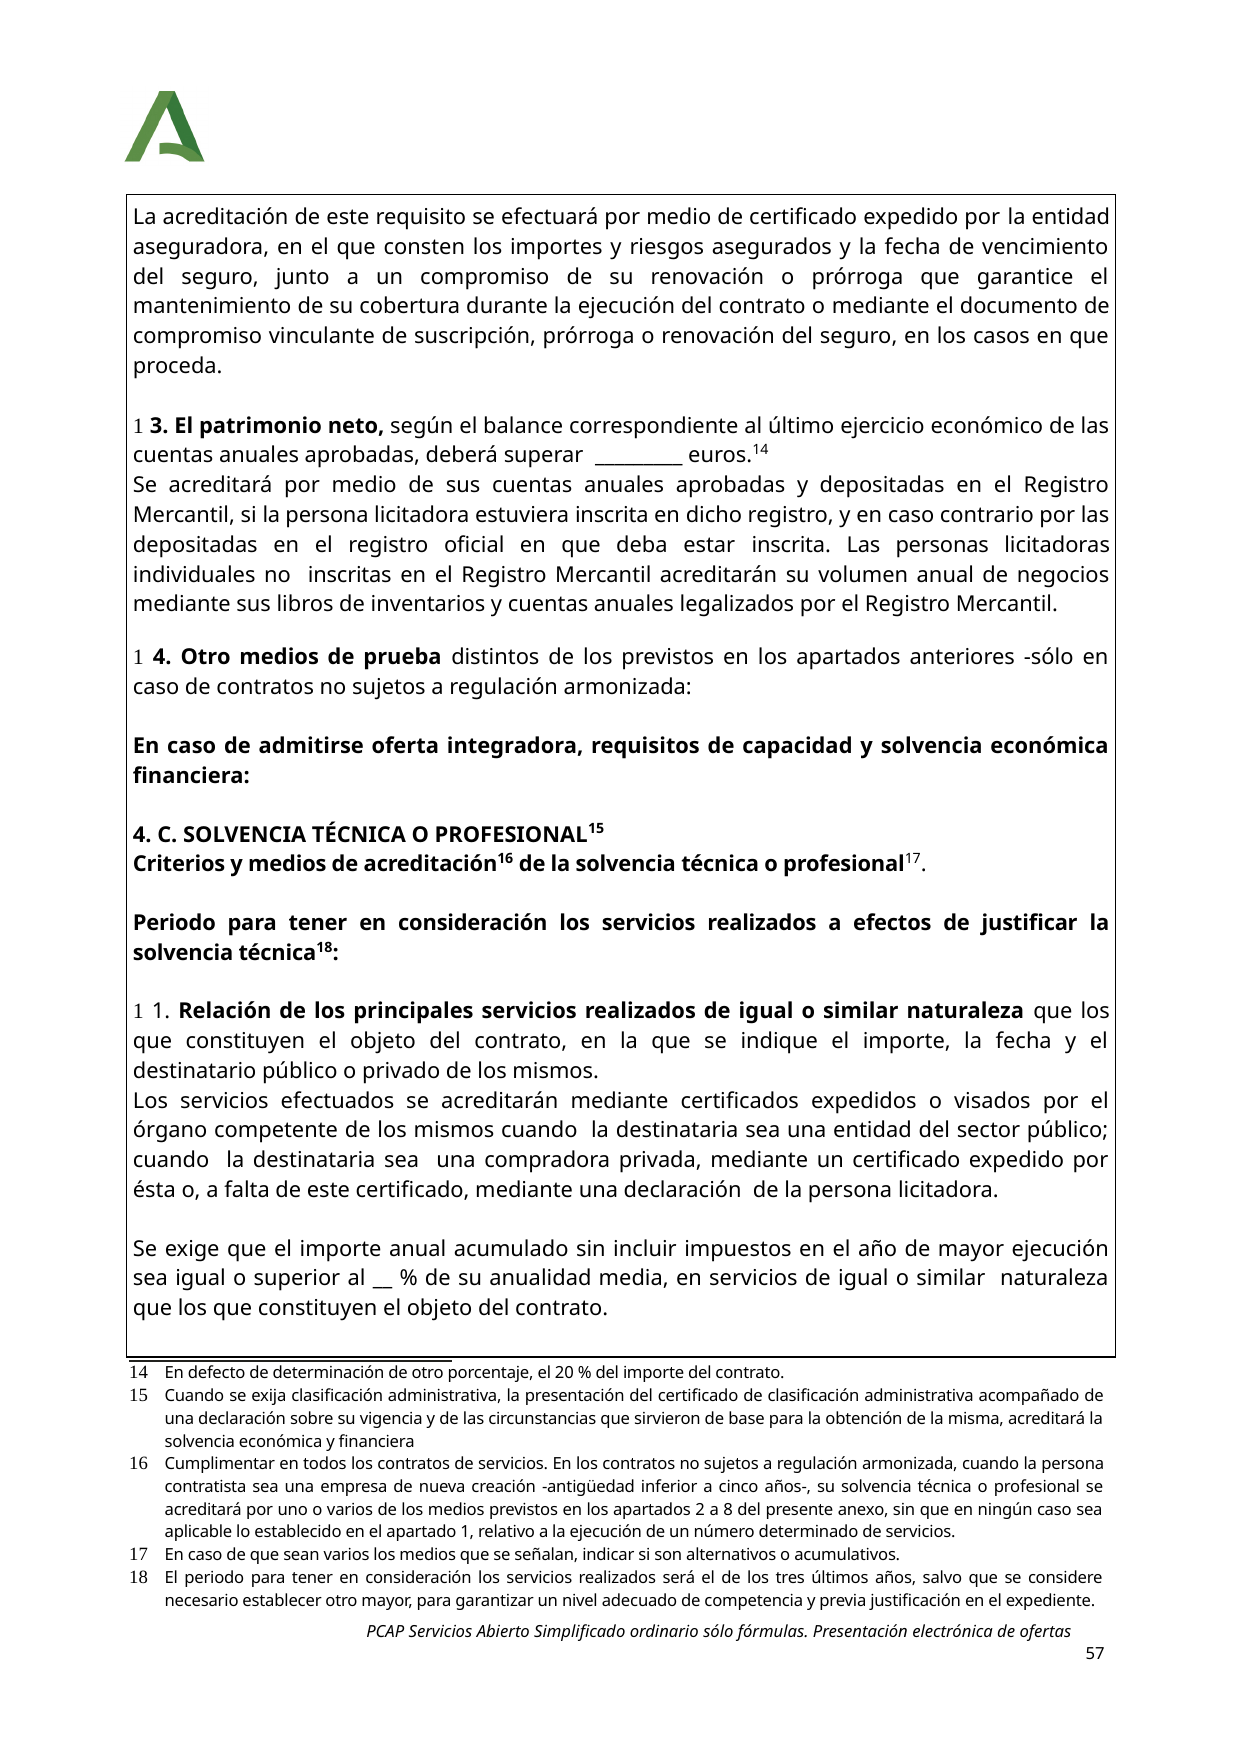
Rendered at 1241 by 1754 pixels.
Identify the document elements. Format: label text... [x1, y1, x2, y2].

table_header 4. CAPACIDAD Y SOLVENCIA (Cláusula 6) Excepción a la obligación de inscripción en el Registro de licitadores: Sí/No Se exige habilitación empresarial o profesional: Sí/No En caso afirmativo, especificar: Requisitos relativos a la organización, destino de sus beneficios, sistemas de financiación u otros determinados por la normativa aplicable: Sí/No En caso afirmativo, especificar: Condiciones especiales de compatibilidad En su caso, medidas para garantizar que la participación en la licitación de aquellas empresas que hubieran participado o asesorado en la preparación del procedimiento no falsea la competencia: …….. 4. A. CLASIFICACIÓN. Grupo o subgrupo de clasificación y categoría de clasificación del contrato. 4.B. SOLVENCIA ECONÓMICO FINANCIERA Criterios y medios de acreditación de la solvencia económica y financiera.  1. Volumen anual de negocios de la persona licitadora que referido al mejor ejercicio dentro de los tres últimos disponibles en función de las fechas de constitución o de inicio de actividades de la persona licitadora y de presentación de ofertas por importe mínimo de: _________ euros. El volumen anual de negocios de la persona licitadora se acreditará por medio de sus cuentas anuales aprobadas y depositadas en el Registro Mercantil, si la persona licitadora estuviera inscrita en dicho registro, y en caso contrario por las depositadas en el registro oficial en que deba estar inscrita. Las personas licitadoras individuales no inscritas en el Registro Mercantil acreditarán su volumen anual de negocios mediante sus libros de inventarios y cuentas anuales legalizados por el Registro Mercantil.  2. Seguro de responsabilidad civil por riesgos profesionales por un importe mínimo de ________ euros. La acreditación de este requisito se efectuará por medio de certificado expedido por la entidad aseguradora, en el que consten los importes y riesgos asegurados y la fecha de vencimiento del seguro, junto a un compromiso de su renovación o prórroga que garantice el mantenimiento de su cobertura durante la ejecución del contrato o mediante el documento de compromiso vinculante de suscripción, prórroga o renovación del seguro, en los casos en que proceda.  3. El patrimonio neto, según el balance correspondiente al último ejercicio económico de las cuentas anuales aprobadas, deberá superar _________ euros. Se acreditará por medio de sus cuentas anuales aprobadas y depositadas en el Registro Mercantil, si la persona licitadora estuviera inscrita en dicho registro, y en caso contrario por las depositadas en el registro oficial en que deba estar inscrita. Las personas licitadoras individuales no inscritas en el Registro Mercantil acreditarán su volumen anual de negocios mediante sus libros de inventarios y cuentas anuales legalizados por el Registro Mercantil.  4. Otro medios de prueba distintos de los previstos en los apartados anteriores -sólo en caso de contratos no sujetos a regulación armonizada: En caso de admitirse oferta integradora, requisitos de capacidad y solvencia económica financiera: 4. C. SOLVENCIA TÉCNICA O PROFESIONAL Criterios y medios de acreditación de la solvencia técnica o profesional. Periodo para tener en consideración los servicios realizados a efectos de justificar la solvencia técnica:  1. Relación de los principales servicios realizados de igual o similar naturaleza que los que constituyen el objeto del contrato, en la que se indique el importe, la fecha y el destinatario público o privado de los mismos. Los servicios efectuados se acreditarán mediante certificados expedidos o visados por el órgano competente de los mismos cuando la destinataria sea una entidad del sector público; cuando la destinataria sea una compradora privada, mediante un certificado expedido por ésta o, a falta de este certificado, mediante una declaración de la persona licitadora. Se exige que el importe anual acumulado sin incluir impuestos en el año de mayor ejecución sea igual o superior al __ % de su anualidad media, en servicios de igual o similar naturaleza que los que constituyen el objeto del contrato. Sistema para determinar que un trabajo o servicio es de igual o similar naturaleza al que constituye el objeto del contrato:  2. Indicación del personal técnico o de las unidades técnicas, integradas o no en la empresa, participantes en el contrato, especialmente aquellas personas encargadas del control de calidad. Se exige un equipo de personal técnico participante en el contrato que reúna como mínimo las siguientes condiciones: ...  3. Descripción de las instalaciones técnicas, de las medidas empleadas por la persona licitadora para garantizar la calidad y de los medios de estudio e investigación de la empresa.  3.1. Se exige que la persona licitadora acredite el empleo de medidas para controlar la calidad.  3.2. Se exige que la persona licitadora acredite la existencia de medios de estudio e investigación de la empresa  4. Cuando se trate de servicios o trabajos complejos o cuando, excepcionalmente, deban responder a un fin especial, un control efectuado por el órgano de contratación o en nombre de éste por un organismo oficial u homologado competente del Estado en que está establecida la persona licitadora, con el acuerdo de dicho organismo sobre la capacidad técnica de la persona licitadora y, si fuera necesario, sobre los medios de estudio e investigación de que disponga y sobre las medidas de control de calidad. Se exigirá certificado expedido por ___________.  5. Titulaciones académicas y profesionales de la persona licitadora y del personal directivo de la empresa y, en particular, del personal responsable de la ejecución del contrato, así como del personal técnico encargado directamente de la misma, siempre que no se evalúen como un criterio de adjudicación.  5.1. Se exigen las titulaciones académicas __________________ o equivalentes de la persona licitadora.  5.2. Se exigen las titulaciones académicas _________________________ o equivalentes de los o las directivos o directivas de empresa.  5.3. Se exige que el personal responsable de la ejecución del contrato posea una titulación de _____________ o equivalente.  5.4. Se exige que el personal responsable de la ejecución del contrato posea una experiencia de ____ años.  6. Indicación de las medidas de gestión medioambiental que la persona licitadora podrá aplicar al ejecutar el contrato.  6.1. Se exige que la persona licitadora posea certificados expedidos por los organismos, públicos y privados, nacionales o internacionales, que acrediten el cumplimiento de las siguientes normas y recomendaciones medioambientales o equivalentes: ...  6.2. Se exige la aportación de documentos que demuestren de forma fehaciente el cumplimiento de normas, recomendaciones y características ergonómicas, medioambientales, de ahorro energético, de compatibilidad electromagnética y de reducción de radiación emitida de los sistemas y equipos incluidos en su oferta.  6.3. Se exigen certificados expedidos por un laboratorio u organización independiente de conformidad con normas y recomendaciones medioambientales y emitidos, en último caso, por las propias empresas mediante declaración responsable efectuada por la persona representante legal de la empresa.  7. Declaración sobre la plantilla media anual de la empresa y del número de personas directivos durante los últimos tres años, acompañada de la documentación justificativa correspondiente.  7.1. Se exige un número mínimo de contratos laborales indefinidos de personas de la empresa del __ % del total de la plantilla durante los últimos tres años  7.2. Se exige unos efectivos de personal directivo como mínimo del __% sobre el total de la plantilla.  8. Declaración indicando la maquinaria, material y equipo técnico del que se dispondrá para la ejecución de los trabajos o prestaciones, a la que se adjuntará la documentación acreditativa pertinente. Se exige que la maquinaria, material y/o equipo técnico para la ejecución de los trabajos o prestaciones reúna las siguientes condiciones mínimas:  9. Otros medios de prueba de solvencia técnica o profesional distintos de los previstos en los apartados anteriores - sólo en caso de contratos no sujetos a regulación armonizada: D. COMPROMISO DE DEDICACIÓN DE LOS MEDIOS PERSONALES Y/O MATERIALES SUFICIENTES PARA LA EJECUCIÓN Dedicación de medios personales: Dedicación de medios materiales: Obligación esencial a efectos del artículo 211 LCSP: Sí/No Penalidades en caso de incumplimiento: Sí/No E. INTEGRACIÓN DE LA SOLVENCIA CON MEDIOS EXTERNOS: Formas de responsabilidad conjunta: F. SOLVENCIA OFERTAS INTEGRADORAS En caso de admitirse oferta integradora, requisitos de capacidad y solvencia técnica: [127, 195, 1115, 1356]
picture [120, 86, 209, 166]
